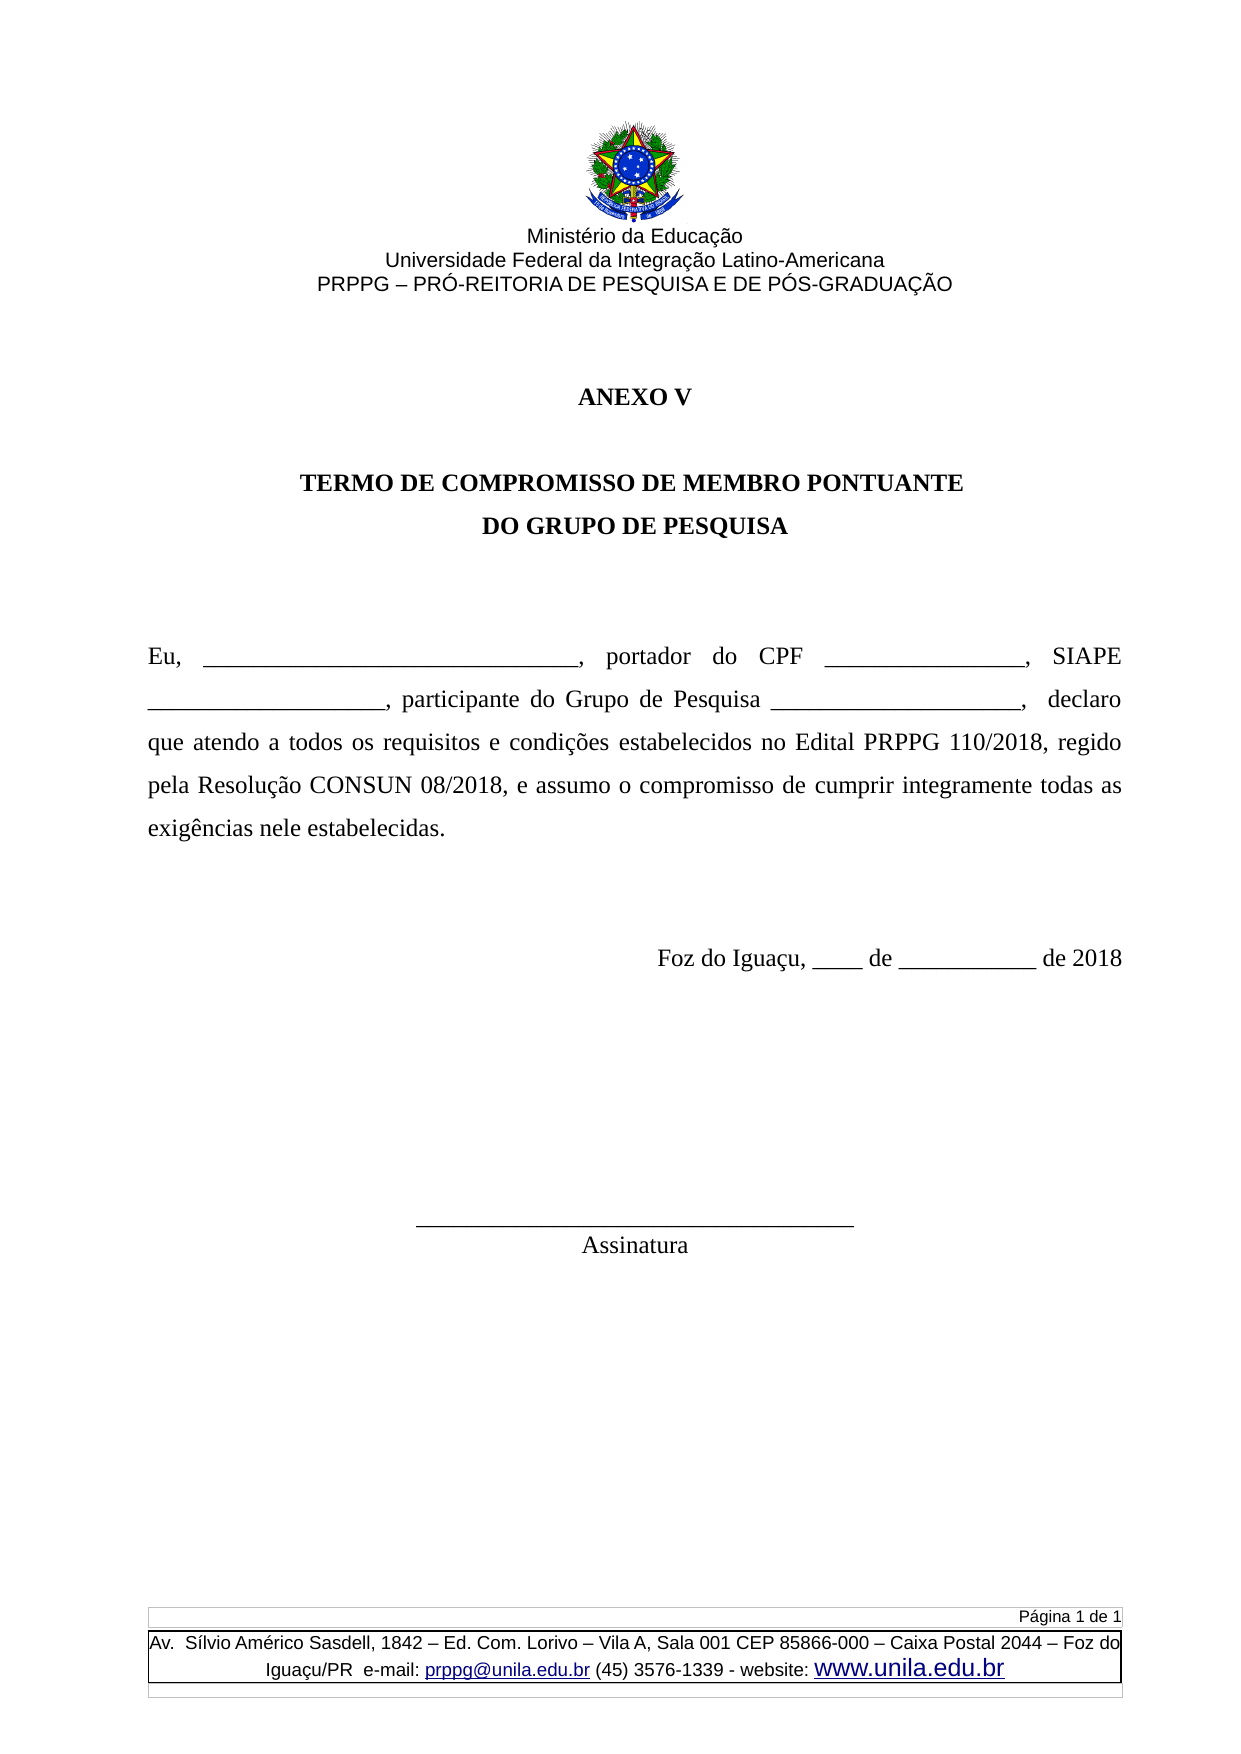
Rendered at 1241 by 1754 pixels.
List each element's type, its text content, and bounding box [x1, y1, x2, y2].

text Eu, ______________________________, portador do CPF ________________, SIAPE ___________________, participante do Grupo de Pesquisa ____________________, declaro que atendo a todos os requisitos e condições estabelecidos no Edital PRPPG 110/2018, regido pela Resolução CONSUN 08/2018, e assumo o compromisso de cumprir integramente todas as exigências nele estabelecidas. [148, 641, 1122, 842]
text DO GRUPO DE PESQUISA [148, 511, 1122, 540]
text Assinatura [148, 1230, 1122, 1259]
text Foz do Iguaçu, ____ de ___________ de 2018 [148, 943, 1122, 971]
text ANEXO V [148, 382, 1122, 411]
text TERMO DE COMPROMISSO DE MEMBRO PONTUANTE [148, 468, 1122, 497]
text ___________________________________ [148, 1201, 1122, 1230]
